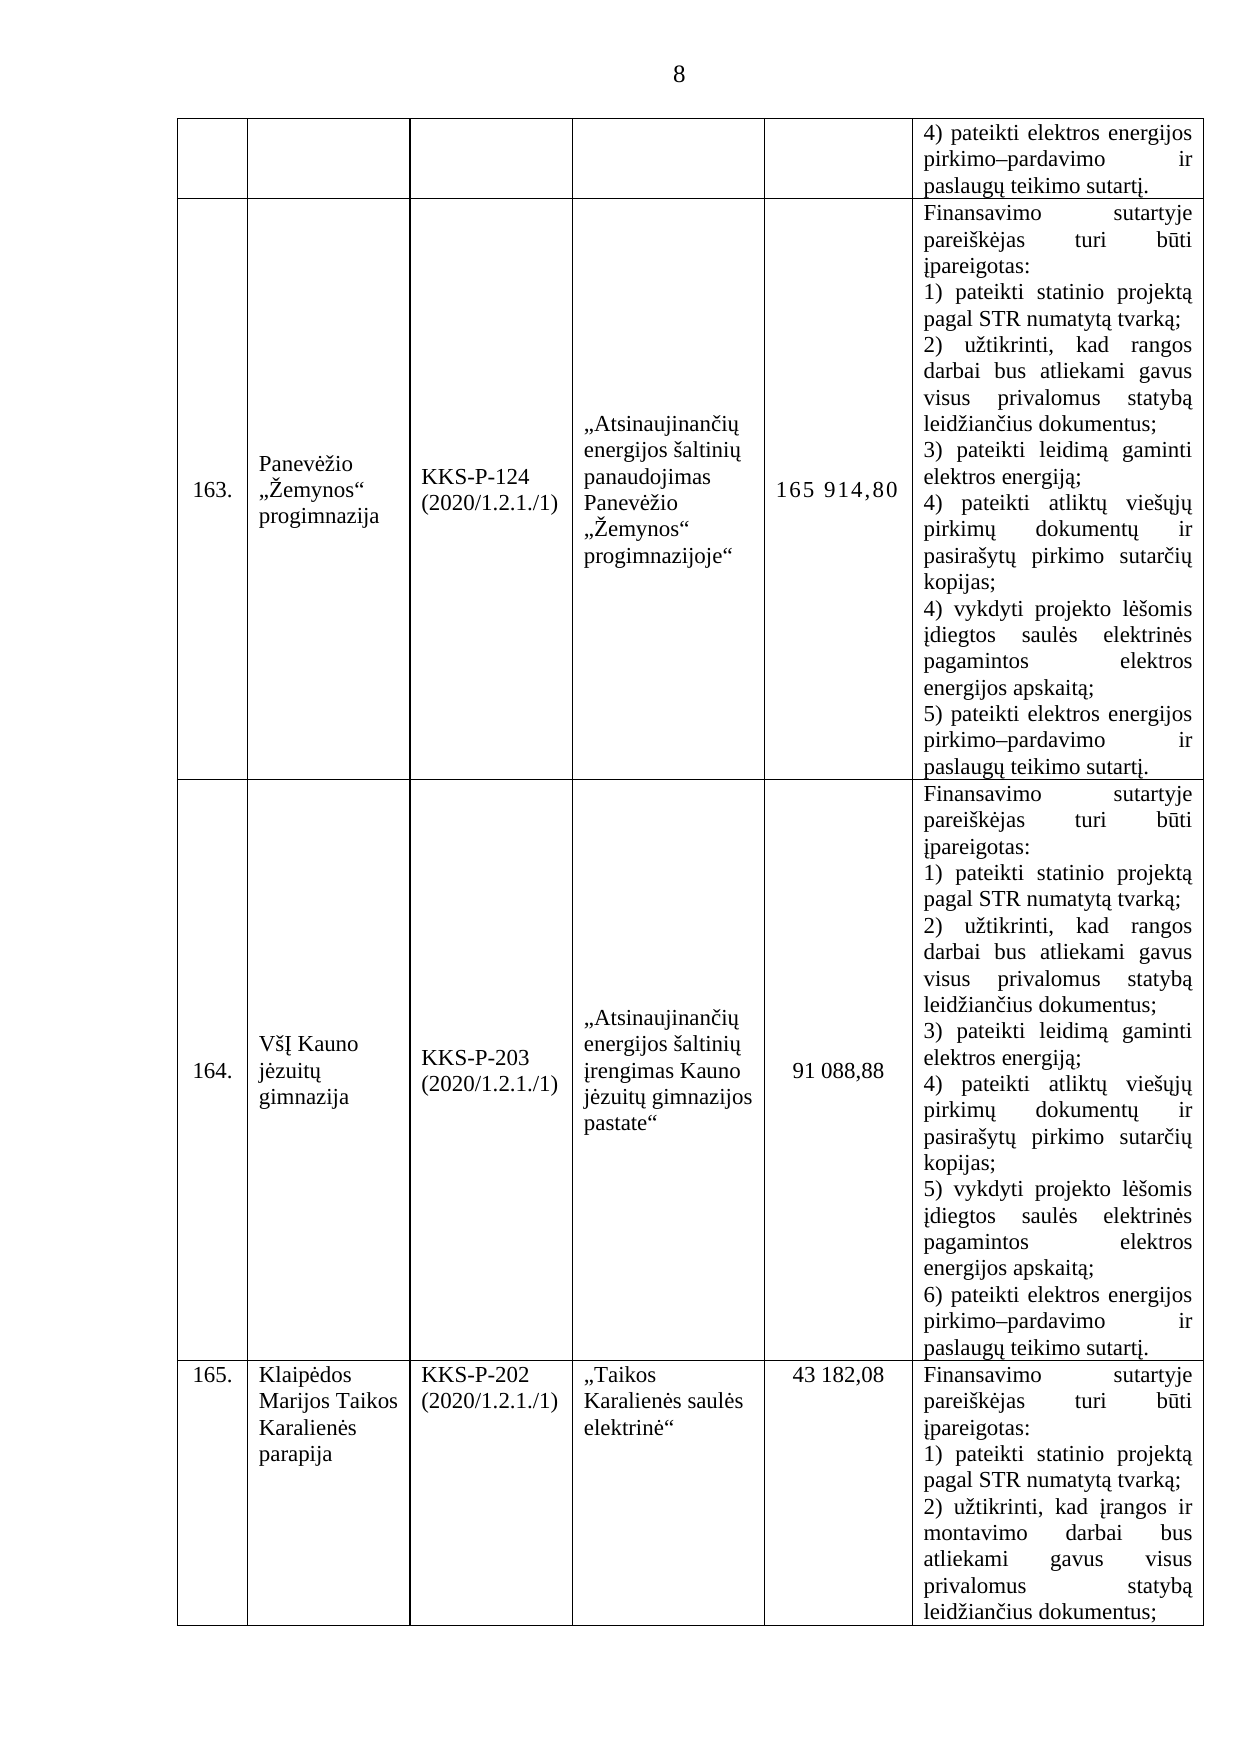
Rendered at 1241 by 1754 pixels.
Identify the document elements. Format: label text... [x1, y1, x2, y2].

table_cell „Atsinaujinančių energijos šaltinių panaudojimas Panevėžio „Žemynos“ progimnazijoje“ [573, 199, 764, 779]
table_cell Finansavimo sutartyje pareiškėjas turi būti įpareigotas: 1) pateikti statinio projektą pagal STR numatytą tvarką; 2) užtikrinti, kad įrangos ir montavimo darbai bus atliekami gavus visus privalomus statybą leidžiančius dokumentus; [913, 1361, 1203, 1624]
table_cell 164. [178, 780, 247, 1360]
table_cell Finansavimo sutartyje pareiškėjas turi būti įpareigotas: 1) pateikti statinio projektą pagal STR numatytą tvarką; 2) užtikrinti, kad rangos darbai bus atliekami gavus visus privalomus statybą leidžiančius dokumentus; 3) pateikti leidimą gaminti elektros energiją; 4) pateikti atliktų viešųjų pirkimų dokumentų ir pasirašytų pirkimo sutarčių kopijas; 4) vykdyti projekto lėšomis įdiegtos saulės elektrinės pagamintos elektros energijos apskaitą; 5) pateikti elektros energijos pirkimo–pardavimo ir paslaugų teikimo sutartį. [913, 199, 1203, 779]
table_cell 43 182,08 [765, 1361, 912, 1624]
table_cell 163. [178, 199, 247, 779]
table_cell [248, 119, 409, 198]
table_cell Klaipėdos Marijos Taikos Karalienės parapija [248, 1361, 409, 1624]
table_cell [573, 119, 764, 198]
table_cell 165. [178, 1361, 247, 1624]
table_cell „Atsinaujinančių energijos šaltinių įrengimas Kauno jėzuitų gimnazijos pastate“ [573, 780, 764, 1360]
table_cell 4) pateikti elektros energijos pirkimo–pardavimo ir paslaugų teikimo sutartį. [913, 119, 1203, 198]
table_cell „Taikos Karalienės saulės elektrinė“ [573, 1361, 764, 1624]
table_cell 165 914,80 [765, 199, 912, 779]
table_cell KKS-P-124 (2020/1.2.1./1) [411, 199, 572, 779]
table_cell KKS-P-203 (2020/1.2.1./1) [411, 780, 572, 1360]
table_cell 91 088,88 [765, 780, 912, 1360]
table_cell [765, 119, 912, 198]
table_cell VšĮ Kauno jėzuitų gimnazija [248, 780, 409, 1360]
table_cell [411, 119, 572, 198]
table_cell Finansavimo sutartyje pareiškėjas turi būti įpareigotas: 1) pateikti statinio projektą pagal STR numatytą tvarką; 2) užtikrinti, kad rangos darbai bus atliekami gavus visus privalomus statybą leidžiančius dokumentus; 3) pateikti leidimą gaminti elektros energiją; 4) pateikti atliktų viešųjų pirkimų dokumentų ir pasirašytų pirkimo sutarčių kopijas; 5) vykdyti projekto lėšomis įdiegtos saulės elektrinės pagamintos elektros energijos apskaitą; 6) pateikti elektros energijos pirkimo–pardavimo ir paslaugų teikimo sutartį. [913, 780, 1203, 1360]
table_cell [178, 119, 247, 198]
table_cell KKS-P-202 (2020/1.2.1./1) [411, 1361, 572, 1624]
table_cell Panevėžio „Žemynos“ progimnazija [248, 199, 409, 779]
